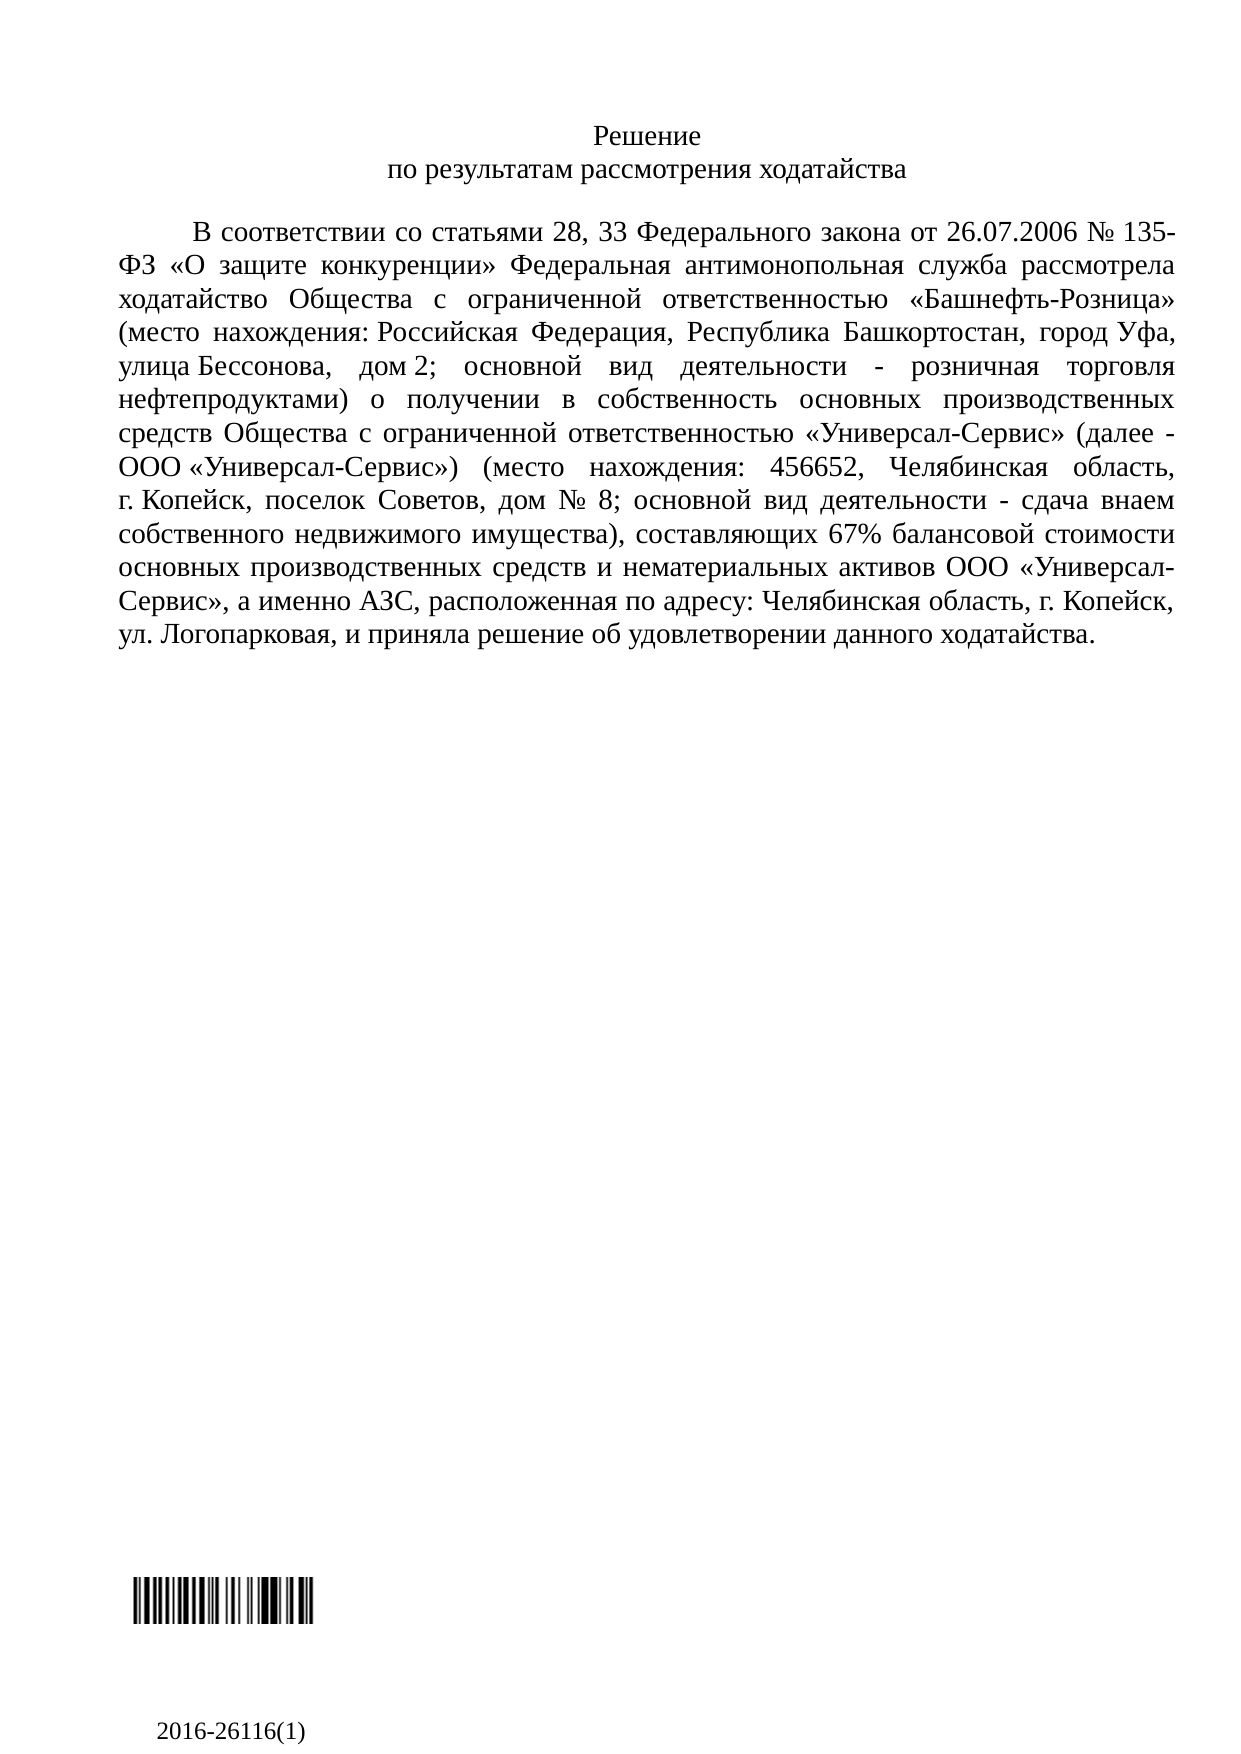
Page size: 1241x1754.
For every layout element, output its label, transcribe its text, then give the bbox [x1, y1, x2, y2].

picture [118, 1577, 331, 1624]
text В соответствии cо статьями 28, 33 Федерального закона от 26.07.2006 № 135-ФЗ «О защите конкуренции» Федеральная антимонопольная служба рассмотрела ходатайство Общества с ограниченной ответственностью «Башнефть-Розница» (место нахождения: Российская Федерация, Республика Башкортостан, город Уфа, улица Бессонова, дом 2; основной вид деятельности - розничная торговля нефтепродуктами) о получении в собственность основных производственных средств Общества с ограниченной ответственностью «Универсал-Сервис» (далее - ООО «Универсал-Сервис») (место нахождения: 456652, Челябинская область, г. Копейск, поселок Советов, дом № 8; основной вид деятельности - сдача внаем собственного недвижимого имущества), составляющих 67% балансовой стоимости основных производственных средств и нематериальных активов ООО «Универсал-Сервис», а именно АЗС, расположенная по адресу: Челябинская область, г. Копейск, ул. Логопарковая, и приняла решение об удовлетворении данного ходатайства. [118, 214, 1176, 650]
text по результатам рассмотрения ходатайства [118, 152, 1176, 185]
text Решение [118, 118, 1176, 152]
